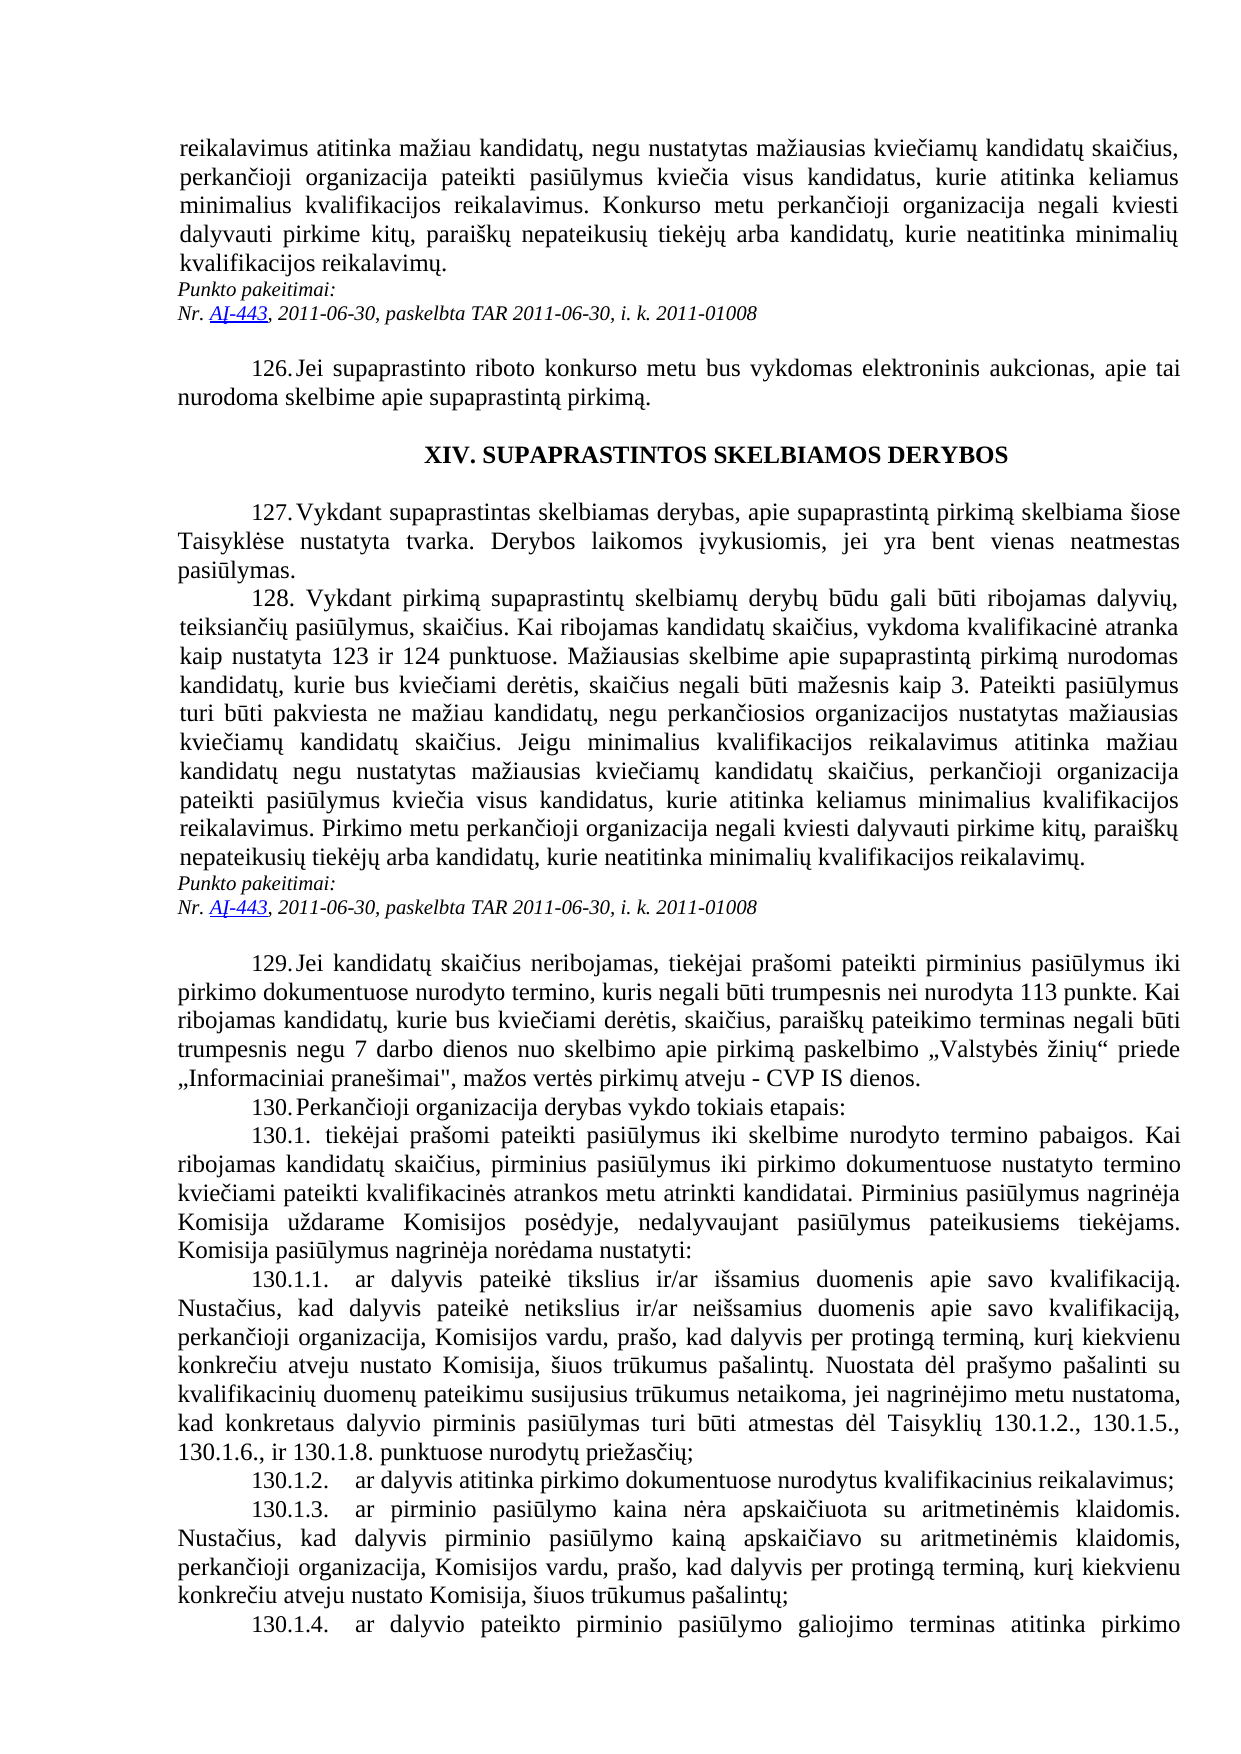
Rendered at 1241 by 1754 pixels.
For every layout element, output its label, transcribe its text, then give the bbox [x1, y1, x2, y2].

text 129. Jei kandidatų skaičius neribojamas, tiekėjai prašomi pateikti pirminius pasiūlymus iki pirkimo dokumentuose nurodyto termino, kuris negali būti trumpesnis nei nurodyta 113 punkte. Kai ribojamas kandidatų, kurie bus kviečiami derėtis, skaičius, paraiškų pateikimo terminas negali būti trumpesnis negu 7 darbo dienos nuo skelbimo apie pirkimą paskelbimo „Valstybės žinių“ priede „Informaciniai pranešimai", mažos vertės pirkimų atveju - CVP IS dienos. [177, 948, 1181, 1092]
text 128. Vykdant pirkimą supaprastintų skelbiamų derybų būdu gali būti ribojamas dalyvių, teiksiančių pasiūlymus, skaičius. Kai ribojamas kandidatų skaičius, vykdoma kvalifikacinė atranka kaip nustatyta 123 ir 124 punktuose. Mažiausias skelbime apie supaprastintą pirkimą nurodomas kandidatų, kurie bus kviečiami derėtis, skaičius negali būti mažesnis kaip 3. Pateikti pasiūlymus turi būti pakviesta ne mažiau kandidatų, negu perkančiosios organizacijos nustatytas mažiausias kviečiamų kandidatų skaičius. Jeigu minimalius kvalifikacijos reikalavimus atitinka mažiau kandidatų negu nustatytas mažiausias kviečiamų kandidatų skaičius, perkančioji organizacija pateikti pasiūlymus kviečia visus kandidatus, kurie atitinka keliamus minimalius kvalifikacijos reikalavimus. Pirkimo metu perkančioji organizacija negali kviesti dalyvauti pirkime kitų, paraiškų nepateikusių tiekėjų arba kandidatų, kurie neatitinka minimalių kvalifikacijos reikalavimų. [179, 583, 1179, 871]
text XIV. SUPAPRASTINTOS SKELBIAMOS DERYBOS [177, 440, 1181, 468]
text 130.1.2. ar dalyvis atitinka pirkimo dokumentuose nurodytus kvalifikacinius reikalavimus; [177, 1465, 1181, 1494]
text 130.1.4. ar dalyvio pateikto pirminio pasiūlymo galiojimo terminas atitinka pirkimo [177, 1609, 1181, 1638]
text Nr. AĮ-443, 2011-06-30, paskelbta TAR 2011-06-30, i. k. 2011-01008 [177, 301, 1181, 325]
text reikalavimus atitinka mažiau kandidatų, negu nustatytas mažiausias kviečiamų kandidatų skaičius, perkančioji organizacija pateikti pasiūlymus kviečia visus kandidatus, kurie atitinka keliamus minimalius kvalifikacijos reikalavimus. Konkurso metu perkančioji organizacija negali kviesti dalyvauti pirkime kitų, paraiškų nepateikusių tiekėjų arba kandidatų, kurie neatitinka minimalių kvalifikacijos reikalavimų. [179, 133, 1179, 277]
text Punkto pakeitimai: [177, 871, 1181, 895]
text Punkto pakeitimai: [177, 277, 1181, 301]
text 130. Perkančioji organizacija derybas vykdo tokiais etapais: [177, 1092, 1181, 1120]
text 127. Vykdant supaprastintas skelbiamas derybas, apie supaprastintą pirkimą skelbiama šiose Taisyklėse nustatyta tvarka. Derybos laikomos įvykusiomis, jei yra bent vienas neatmestas pasiūlymas. [177, 497, 1181, 583]
text Nr. AĮ-443, 2011-06-30, paskelbta TAR 2011-06-30, i. k. 2011-01008 [177, 895, 1181, 919]
text 130.1.3. ar pirminio pasiūlymo kaina nėra apskaičiuota su aritmetinėmis klaidomis. Nustačius, kad dalyvis pirminio pasiūlymo kainą apskaičiavo su aritmetinėmis klaidomis, perkančioji organizacija, Komisijos vardu, prašo, kad dalyvis per protingą terminą, kurį kiekvienu konkrečiu atveju nustato Komisija, šiuos trūkumus pašalintų; [177, 1494, 1181, 1609]
text 130.1. tiekėjai prašomi pateikti pasiūlymus iki skelbime nurodyto termino pabaigos. Kai ribojamas kandidatų skaičius, pirminius pasiūlymus iki pirkimo dokumentuose nustatyto termino kviečiami pateikti kvalifikacinės atrankos metu atrinkti kandidatai. Pirminius pasiūlymus nagrinėja Komisija uždarame Komisijos posėdyje, nedalyvaujant pasiūlymus pateikusiems tiekėjams. Komisija pasiūlymus nagrinėja norėdama nustatyti: [177, 1120, 1181, 1264]
text 130.1.1. ar dalyvis pateikė tikslius ir/ar išsamius duomenis apie savo kvalifikaciją. Nustačius, kad dalyvis pateikė netikslius ir/ar neišsamius duomenis apie savo kvalifikaciją, perkančioji organizacija, Komisijos vardu, prašo, kad dalyvis per protingą terminą, kurį kiekvienu konkrečiu atveju nustato Komisija, šiuos trūkumus pašalintų. Nuostata dėl prašymo pašalinti su kvalifikacinių duomenų pateikimu susijusius trūkumus netaikoma, jei nagrinėjimo metu nustatoma, kad konkretaus dalyvio pirminis pasiūlymas turi būti atmestas dėl Taisyklių 130.1.2., 130.1.5., 130.1.6., ir 130.1.8. punktuose nurodytų priežasčių; [177, 1264, 1181, 1465]
text 126. Jei supaprastinto riboto konkurso metu bus vykdomas elektroninis aukcionas, apie tai nurodoma skelbime apie supaprastintą pirkimą. [177, 353, 1181, 411]
